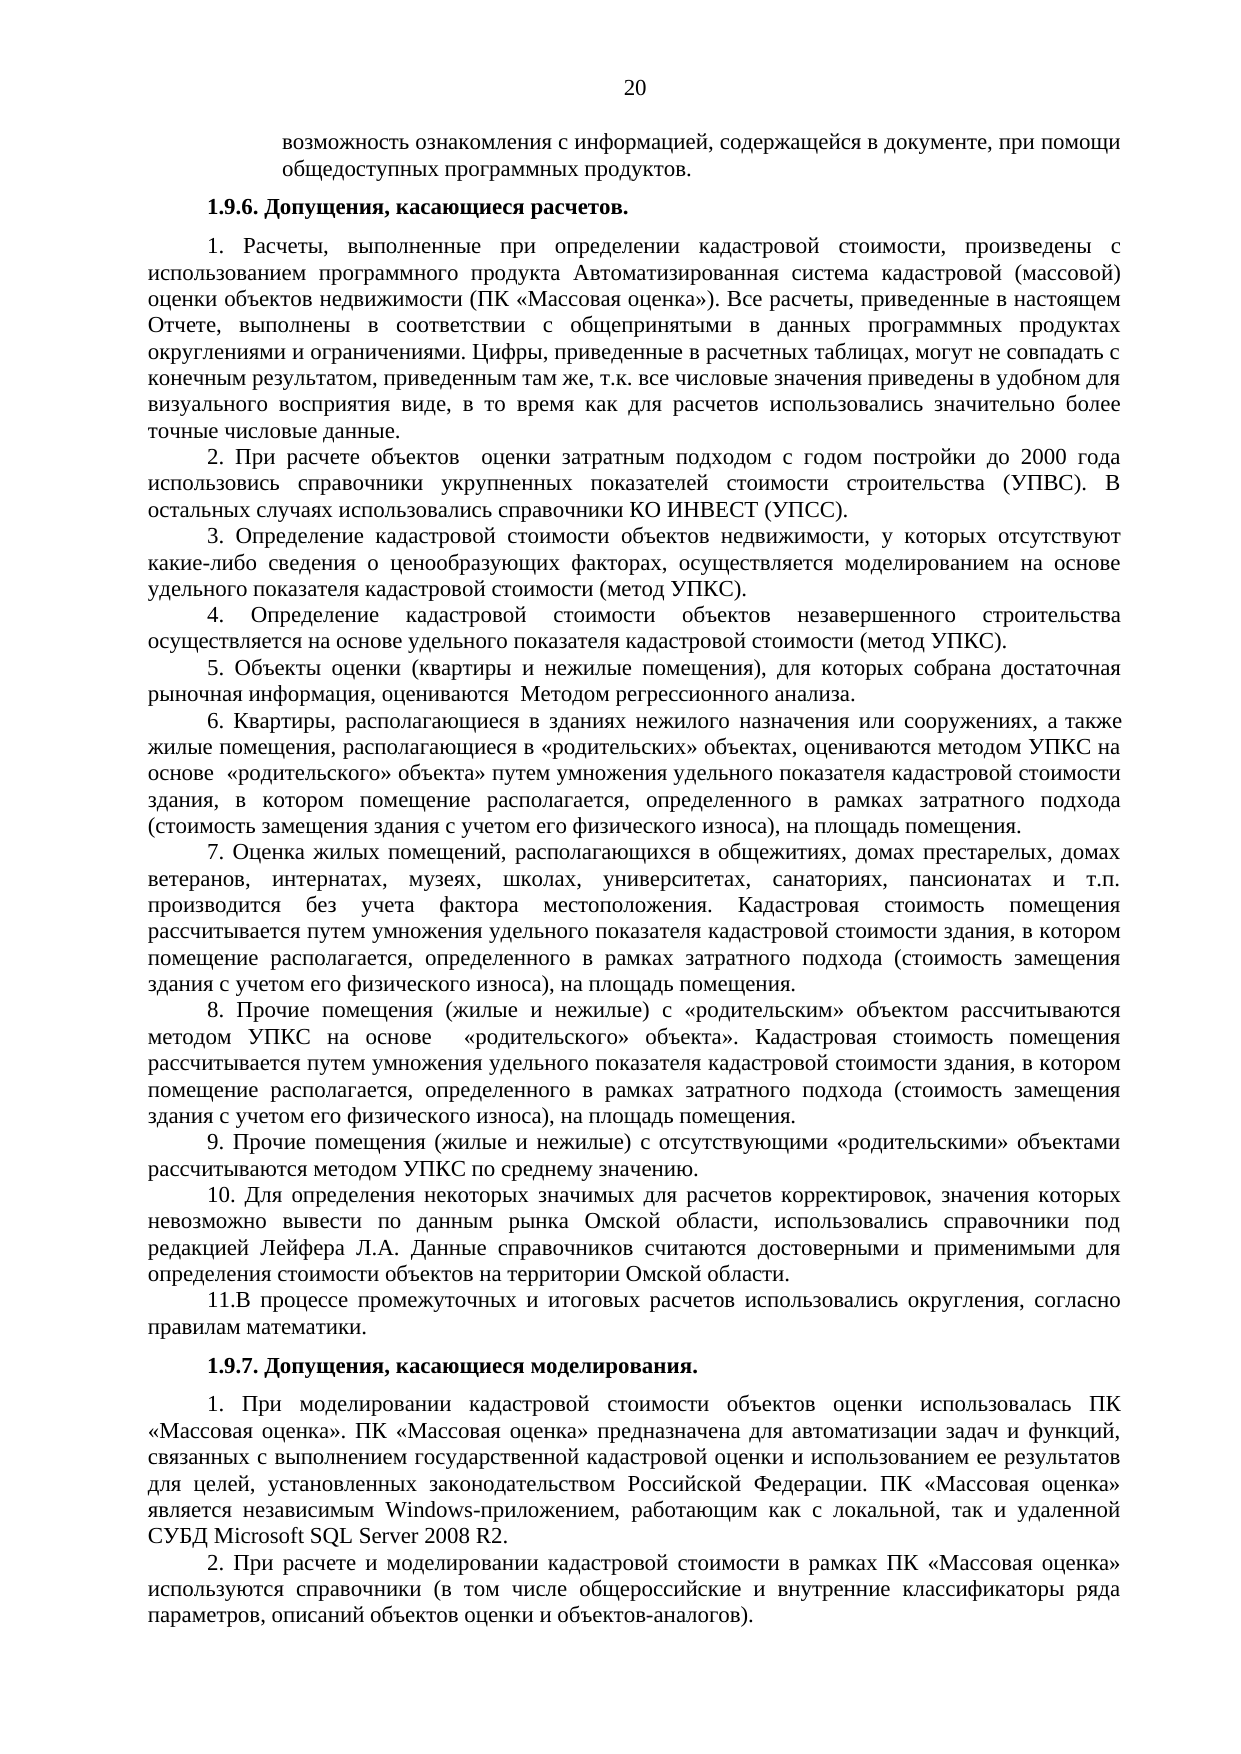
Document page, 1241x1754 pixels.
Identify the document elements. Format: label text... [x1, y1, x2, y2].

text 4. Определение кадастровой стоимости объектов незавершенного строительства осуществляется на основе удельного показателя кадастровой стоимости (метод УПКС). [148, 601, 1122, 654]
text 6. Квартиры, располагающиеся в зданиях нежилого назначения или сооружениях, а также жилые помещения, располагающиеся в «родительских» объектах, оцениваются методом УПКС на основе «родительского» объекта» путем умножения удельного показателя кадастровой стоимости здания, в котором помещение располагается, определенного в рамках затратного подхода (стоимость замещения здания с учетом его физического износа), на площадь помещения. [148, 707, 1122, 838]
text 5. Объекты оценки (квартиры и нежилые помещения), для которых собрана достаточная рыночная информация, оцениваются Методом регрессионного анализа. [148, 654, 1122, 707]
text 9. Прочие помещения (жилые и нежилые) с отсутствующими «родительскими» объектами рассчитываются методом УПКС по среднему значению. [148, 1128, 1122, 1181]
text 2. При расчете объектов оценки затратным подходом с годом постройки до 2000 года использовись справочники укрупненных показателей стоимости строительства (УПВС). В остальных случаях использовались справочники КО ИНВЕСТ (УПСС). [148, 443, 1122, 522]
text 10. Для определения некоторых значимых для расчетов корректировок, значения которых невозможно вывести по данным рынка Омской области, использовались справочники под редакцией Лейфера Л.А. Данные справочников считаются достоверными и применимыми для определения стоимости объектов на территории Омской области. [148, 1181, 1122, 1286]
text 7. Оценка жилых помещений, располагающихся в общежитиях, домах престарелых, домах ветеранов, интернатах, музеях, школах, университетах, санаториях, пансионатах и т.п. производится без учета фактора местоположения. Кадастровая стоимость помещения рассчитывается путем умножения удельного показателя кадастровой стоимости здания, в котором помещение располагается, определенного в рамках затратного подхода (стоимость замещения здания с учетом его физического износа), на площадь помещения. [148, 838, 1122, 997]
title 1.9.7. Допущения, касающиеся моделирования. [148, 1352, 1122, 1378]
list возможность ознакомления с информацией, содержащейся в документе, при помощи общедоступных программных продуктов. [244, 128, 1122, 181]
text 8. Прочие помещения (жилые и нежилые) с «родительским» объектом рассчитываются методом УПКС на основе «родительского» объекта». Кадастровая стоимость помещения рассчитывается путем умножения удельного показателя кадастровой стоимости здания, в котором помещение располагается, определенного в рамках затратного подхода (стоимость замещения здания с учетом его физического износа), на площадь помещения. [148, 997, 1122, 1128]
text 1. Расчеты, выполненные при определении кадастровой стоимости, произведены с использованием программного продукта Автоматизированная система кадастровой (массовой) оценки объектов недвижимости (ПК «Массовая оценка»). Все расчеты, приведенные в настоящем Отчете, выполнены в соответствии с общепринятыми в данных программных продуктах округлениями и ограничениями. Цифры, приведенные в расчетных таблицах, могут не совпадать с конечным результатом, приведенным там же, т.к. все числовые значения приведены в удобном для визуального восприятия виде, в то время как для расчетов использовались значительно более точные числовые данные. [148, 232, 1122, 443]
text 11.В процессе промежуточных и итоговых расчетов использовались округления, согласно правилам математики. [148, 1286, 1122, 1339]
text 3. Определение кадастровой стоимости объектов недвижимости, у которых отсутствуют какие-либо сведения о ценообразующих факторах, осуществляется моделированием на основе удельного показателя кадастровой стоимости (метод УПКС). [148, 522, 1122, 601]
text 2. При расчете и моделировании кадастровой стоимости в рамках ПК «Массовая оценка» используются справочники (в том числе общероссийские и внутренние классификаторы ряда параметров, описаний объектов оценки и объектов-аналогов). [148, 1549, 1122, 1628]
text 1. При моделировании кадастровой стоимости объектов оценки использовалась ПК «Массовая оценка». ПК «Массовая оценка» предназначена для автоматизации задач и функций, связанных с выполнением государственной кадастровой оценки и использованием ее результатов для целей, установленных законодательством Российской Федерации. ПК «Массовая оценка» является независимым Windows-приложением, работающим как с локальной, так и удаленной СУБД Microsoft SQL Server 2008 R2. [148, 1391, 1122, 1549]
title 1.9.6. Допущения, касающиеся расчетов. [148, 193, 1122, 220]
